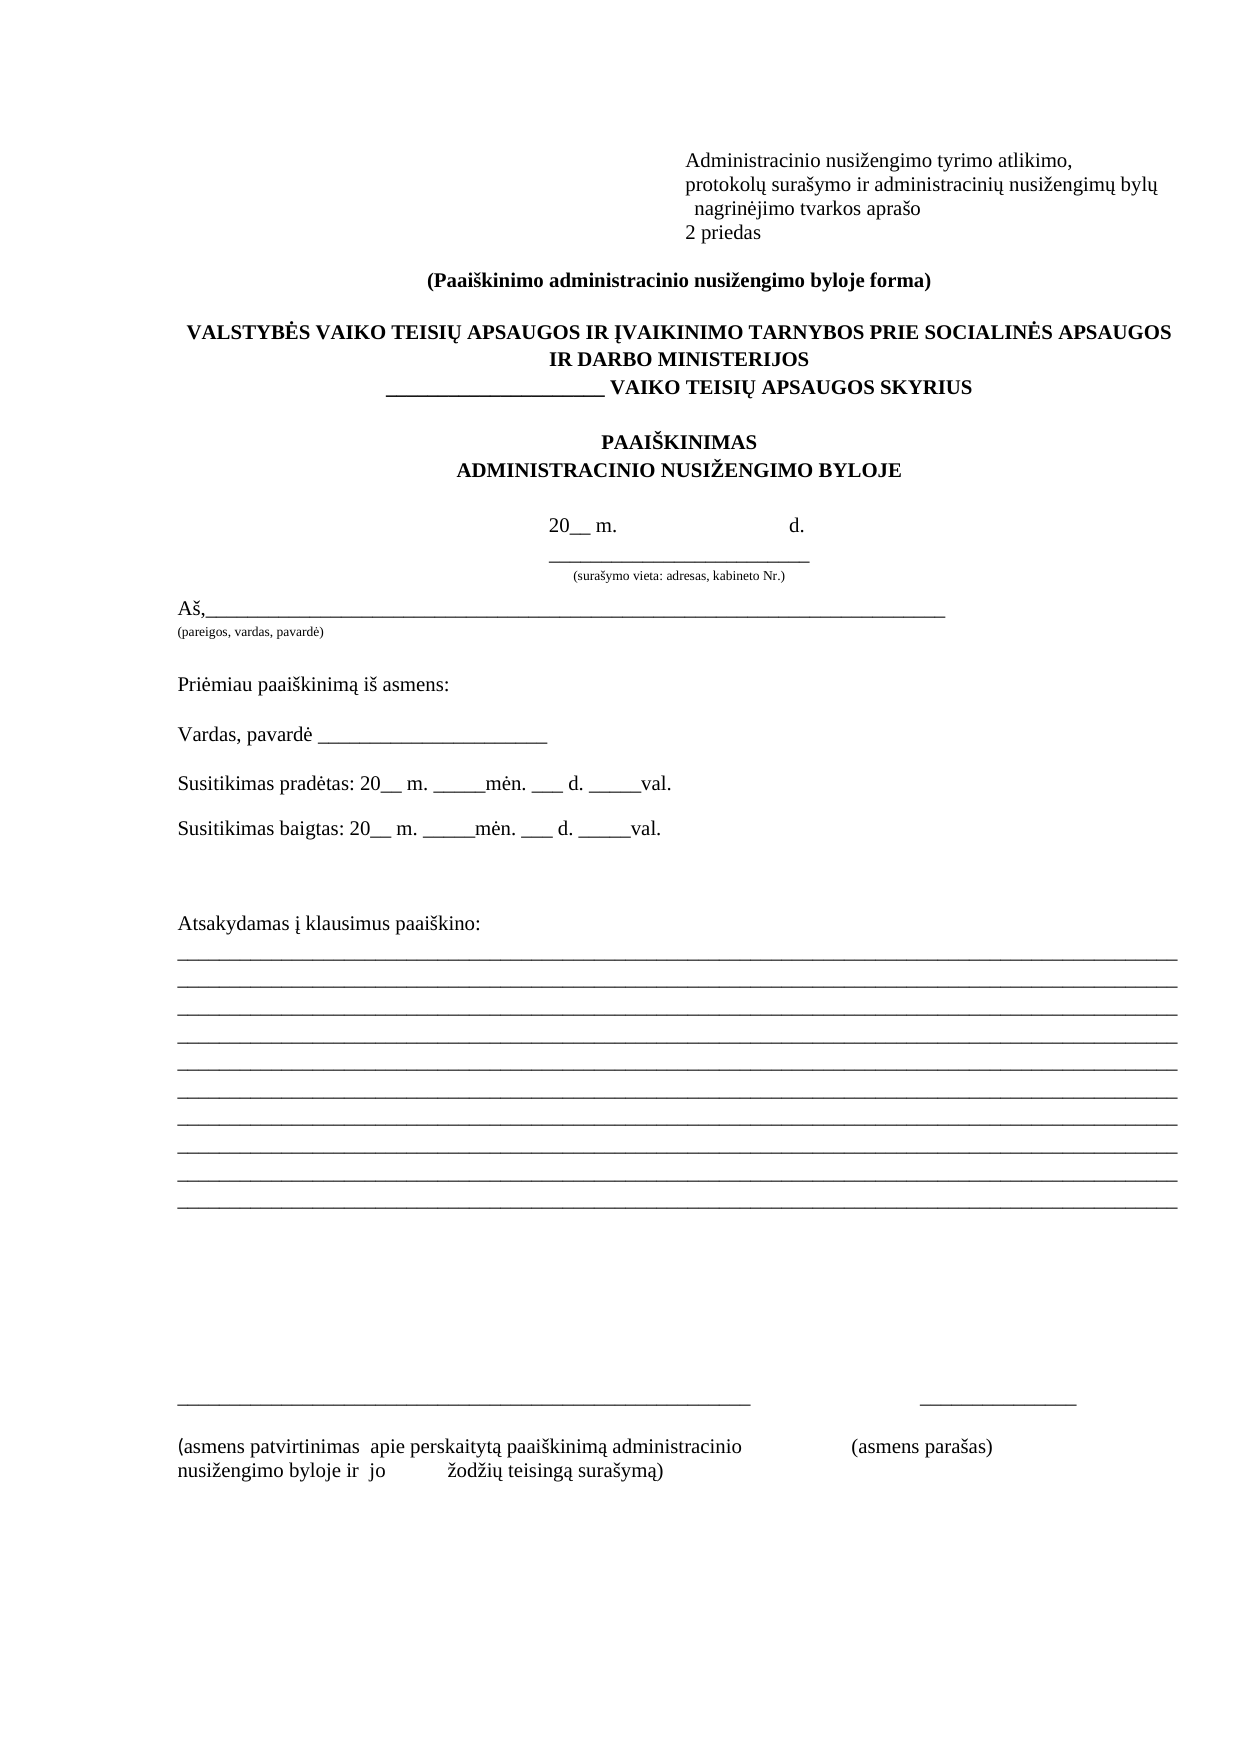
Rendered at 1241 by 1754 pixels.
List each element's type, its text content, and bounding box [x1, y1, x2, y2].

text (surašymo vieta: adresas, kabineto Nr.) [177, 568, 1181, 592]
text VALSTYBĖS VAIKO TEISIŲ APSAUGOS IR ĮVAIKINIMO TARNYBOS PRIE SOCIALINĖS APSAUGOS IR DARBO MINISTERIJOS [177, 319, 1181, 371]
text ADMINISTRACINIO NUSIŽENGIMO BYLOJE [177, 458, 1181, 482]
text protokolų surašymo ir administracinių nusižengimų bylų nagrinėjimo tvarkos aprašo [685, 172, 1181, 220]
text 20__ m. d. [177, 513, 1181, 537]
text _________________________ [177, 540, 1181, 564]
text Vardas, pavardė ______________________ [177, 722, 1181, 746]
text Priėmiau paaiškinimą iš asmens: [177, 672, 1181, 696]
text _____________________ VAIKO TEISIŲ APSAUGOS SKYRIUS [177, 375, 1181, 399]
text _______________________________________________________ _______________ [177, 1384, 1181, 1408]
text (Paaiškinimo administracinio nusižengimo byloje forma) [177, 268, 1181, 292]
text PAAIŠKINIMAS [177, 430, 1181, 454]
text Atsakydamas į klausimus paaiškino: ________________________________________________________________________________________________________________________________________________________________________________________________________________________________________________________________________________________________________________________________________________________________________________________________________________________________________________________________________________________________________________________________________________________________________________________________________________________________________________________________________________________________________________________________________________________________________________________________________________________________________________________________________________________________________________________________________________________________________________________________ [177, 911, 1181, 1211]
text 2 priedas [685, 220, 1181, 244]
text Administracinio nusižengimo tyrimo atlikimo, [177, 148, 1181, 172]
text (asmens patvirtinimas apie perskaitytą paaiškinimą administracinio (asmens parašas) nusižengimo byloje ir jo žodžių teisingą surašymą) [177, 1433, 1181, 1482]
text Susitikimas pradėtas: 20__ m. _____mėn. ___ d. _____val. [177, 771, 1181, 795]
text Aš,_______________________________________________________________________ (pareigos, vardas, pavardė) [177, 596, 1181, 647]
text Susitikimas baigtas: 20__ m. _____mėn. ___ d. _____val. [177, 816, 1181, 840]
